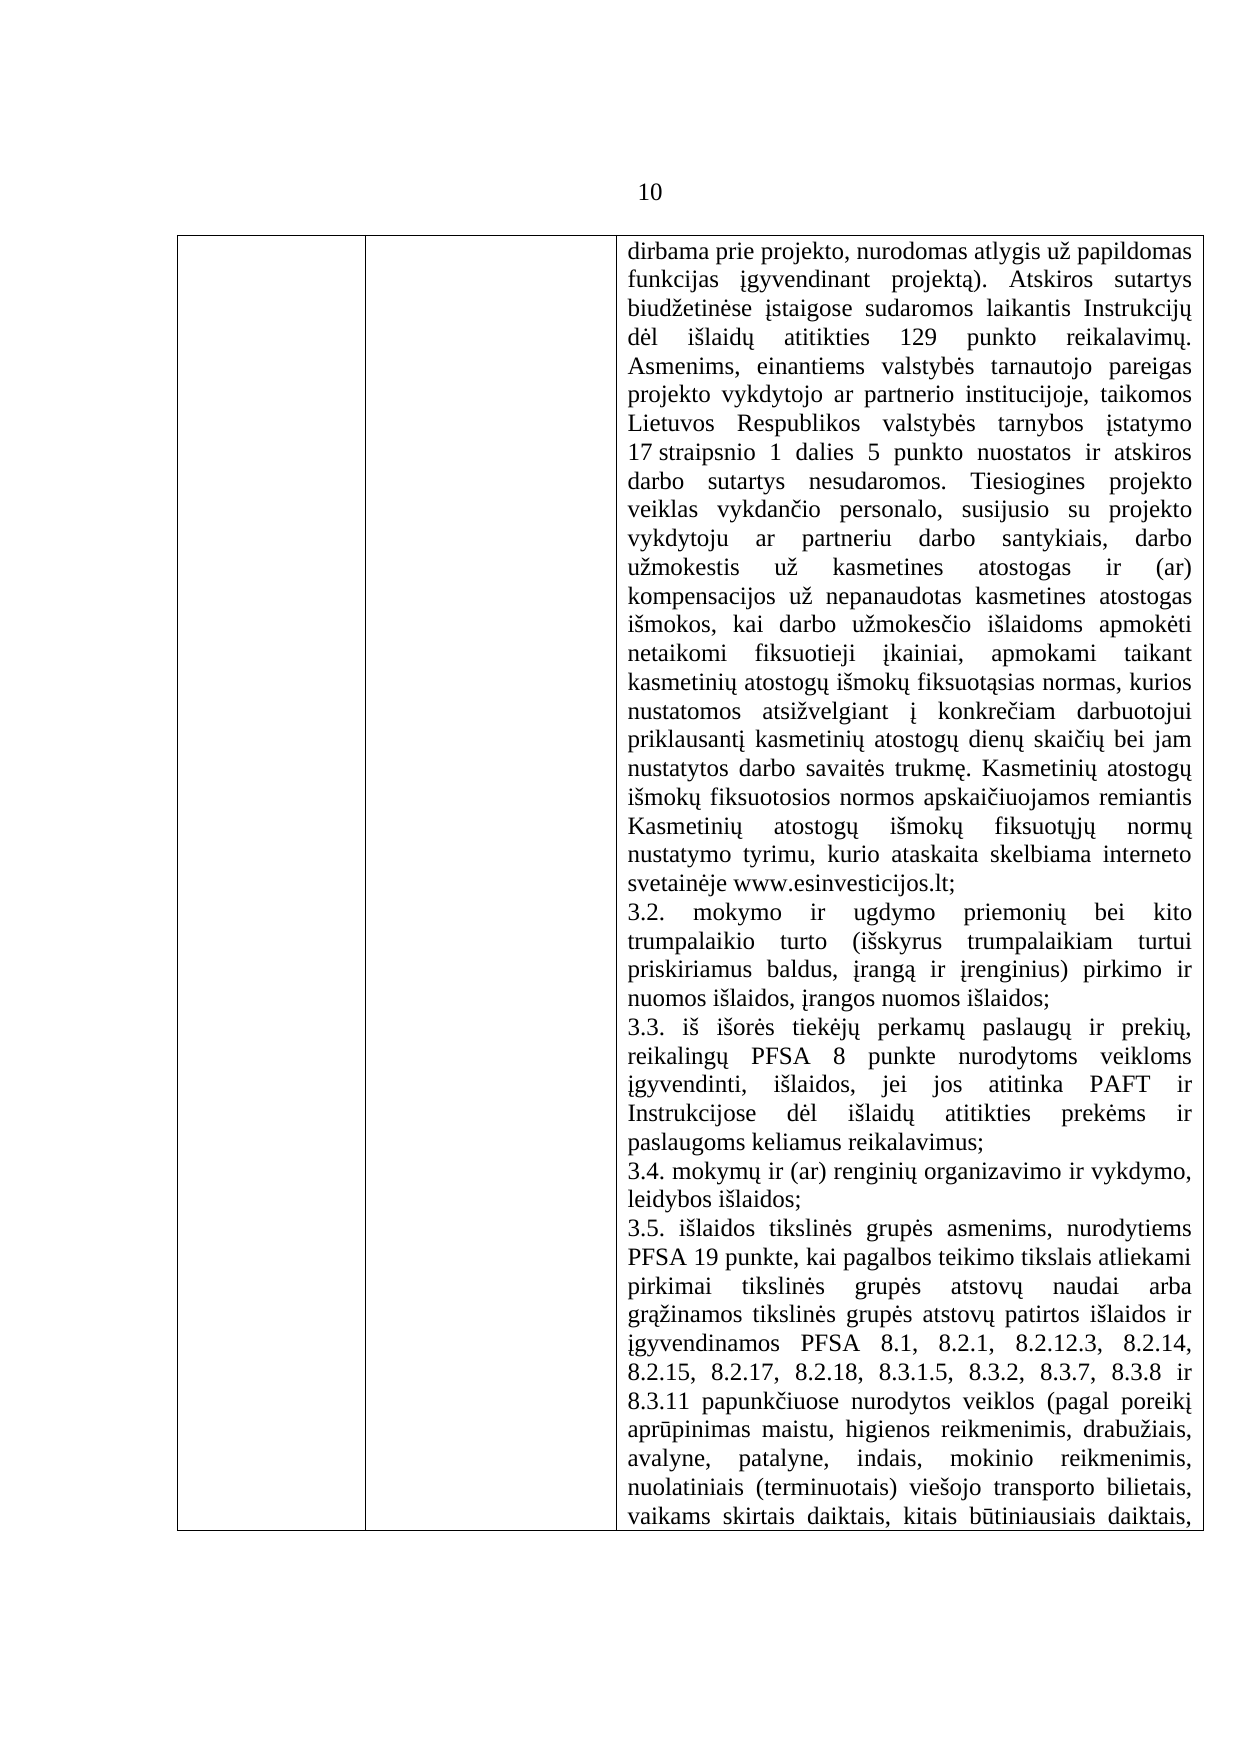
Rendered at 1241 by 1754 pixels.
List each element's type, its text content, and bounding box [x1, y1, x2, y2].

table_cell [366, 236, 616, 1529]
table_cell dirbama prie projekto, nurodomas atlygis už papildomas funkcijas įgyvendinant projektą). Atskiros sutartys biudžetinėse įstaigose sudaromos laikantis Instrukcijų dėl išlaidų atitikties 129 punkto reikalavimų. Asmenims, einantiems valstybės tarnautojo pareigas projekto vykdytojo ar partnerio institucijoje, taikomos Lietuvos Respublikos valstybės tarnybos įstatymo 17 straipsnio 1 dalies 5 punkto nuostatos ir atskiros darbo sutartys nesudaromos. Tiesiogines projekto veiklas vykdančio personalo, susijusio su projekto vykdytoju ar partneriu darbo santykiais, darbo užmokestis už kasmetines atostogas ir (ar) kompensacijos už nepanaudotas kasmetines atostogas išmokos, kai darbo užmokesčio išlaidoms apmokėti netaikomi fiksuotieji įkainiai, apmokami taikant kasmetinių atostogų išmokų fiksuotąsias normas, kurios nustatomos atsižvelgiant į konkrečiam darbuotojui priklausantį kasmetinių atostogų dienų skaičių bei jam nustatytos darbo savaitės trukmę. Kasmetinių atostogų išmokų fiksuotosios normos apskaičiuojamos remiantis Kasmetinių atostogų išmokų fiksuotųjų normų nustatymo tyrimu, kurio ataskaita skelbiama interneto svetainėje www.esinvesticijos.lt; 3.2. mokymo ir ugdymo priemonių bei kito trumpalaikio turto (išskyrus trumpalaikiam turtui priskiriamus baldus, įrangą ir įrenginius) pirkimo ir nuomos išlaidos, įrangos nuomos išlaidos; 3.3. iš išorės tiekėjų perkamų paslaugų ir prekių, reikalingų PFSA 8 punkte nurodytoms veikloms įgyvendinti, išlaidos, jei jos atitinka PAFT ir Instrukcijose dėl išlaidų atitikties prekėms ir paslaugoms keliamus reikalavimus; 3.4. mokymų ir (ar) renginių organizavimo ir vykdymo, leidybos išlaidos; 3.5. išlaidos tikslinės grupės asmenims, nurodytiems PFSA 19 punkte, kai pagalbos teikimo tikslais atliekami pirkimai tikslinės grupės atstovų naudai arba grąžinamos tikslinės grupės atstovų patirtos išlaidos ir įgyvendinamos PFSA 8.1, 8.2.1, 8.2.12.3, 8.2.14, 8.2.15, 8.2.17, 8.2.18, 8.3.1.5, 8.3.2, 8.3.7, 8.3.8 ir 8.3.11 papunkčiuose nurodytos veiklos (pagal poreikį aprūpinimas maistu, higienos reikmenimis, drabužiais, avalyne, patalyne, indais, mokinio reikmenimis, nuolatiniais (terminuotais) viešojo transporto bilietais, vaikams skirtais daiktais, kitais būtiniausiais daiktais, [617, 236, 1203, 1529]
table_cell [178, 236, 365, 1529]
